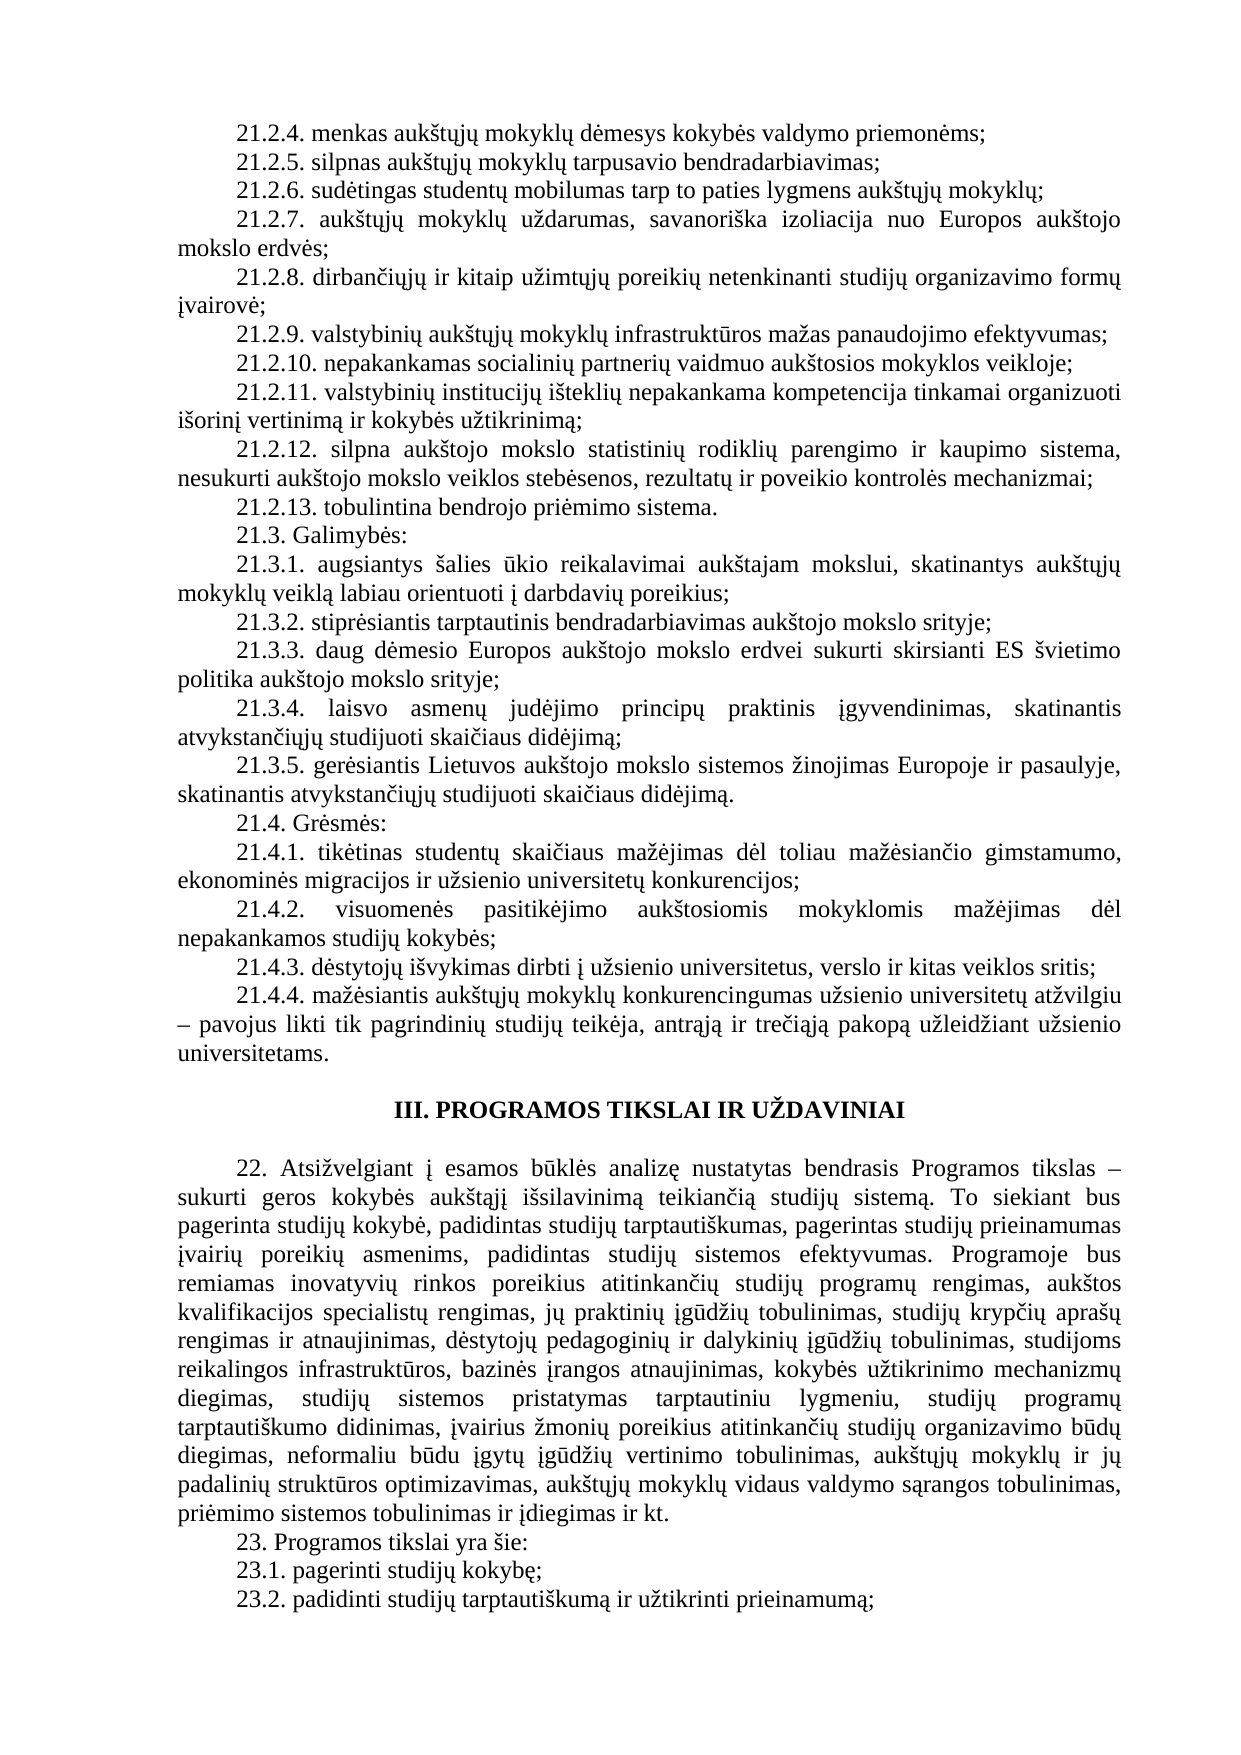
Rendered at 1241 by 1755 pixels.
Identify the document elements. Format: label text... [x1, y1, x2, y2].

text 21.2.6. sudėtingas studentų mobilumas tarp to paties lygmens aukštųjų mokyklų; [177, 176, 1122, 204]
text 21.3.2. stiprėsiantis tarptautinis bendradarbiavimas aukštojo mokslo srityje; [177, 607, 1122, 636]
text 21.2.7. aukštųjų mokyklų uždarumas, savanoriška izoliacija nuo Europos aukštojo mokslo erdvės; [177, 204, 1122, 262]
text 21.2.8. dirbančiųjų ir kitaip užimtųjų poreikių netenkinanti studijų organizavimo formų įvairovė; [177, 262, 1122, 319]
text 21.3. Galimybės: [177, 521, 1122, 549]
text 23.1. pagerinti studijų kokybę; [177, 1556, 1122, 1584]
text 21.4.3. dėstytojų išvykimas dirbti į užsienio universitetus, verslo ir kitas veiklos sritis; [177, 952, 1122, 981]
text 21.4.1. tikėtinas studentų skaičiaus mažėjimas dėl toliau mažėsiančio gimstamumo, ekonominės migracijos ir užsienio universitetų konkurencijos; [177, 837, 1122, 894]
text 21.4. Grėsmės: [177, 808, 1122, 837]
text 21.3.1. augsiantys šalies ūkio reikalavimai aukštajam mokslui, skatinantys aukštųjų mokyklų veiklą labiau orientuoti į darbdavių poreikius; [177, 549, 1122, 607]
text 22. Atsižvelgiant į esamos būklės analizę nustatytas bendrasis Programos tikslas – sukurti geros kokybės aukštąjį išsilavinimą teikiančią studijų sistemą. To siekiant bus pagerinta studijų kokybė, padidintas studijų tarptautiškumas, pagerintas studijų prieinamumas įvairių poreikių asmenims, padidintas studijų sistemos efektyvumas. Programoje bus remiamas inovatyvių rinkos poreikius atitinkančių studijų programų rengimas, aukštos kvalifikacijos specialistų rengimas, jų praktinių įgūdžių tobulinimas, studijų krypčių aprašų rengimas ir atnaujinimas, dėstytojų pedagoginių ir dalykinių įgūdžių tobulinimas, studijoms reikalingos infrastruktūros, bazinės įrangos atnaujinimas, kokybės užtikrinimo mechanizmų diegimas, studijų sistemos pristatymas tarptautiniu lygmeniu, studijų programų tarptautiškumo didinimas, įvairius žmonių poreikius atitinkančių studijų organizavimo būdų diegimas, neformaliu būdu įgytų įgūdžių vertinimo tobulinimas, aukštųjų mokyklų ir jų padalinių struktūros optimizavimas, aukštųjų mokyklų vidaus valdymo sąrangos tobulinimas, priėmimo sistemos tobulinimas ir įdiegimas ir kt. [177, 1153, 1122, 1527]
text 21.2.13. tobulintina bendrojo priėmimo sistema. [177, 492, 1122, 521]
text III. PROGRAMOS TIKSLAI IR UŽDAVINIAI [177, 1096, 1122, 1124]
text 21.2.4. menkas aukštųjų mokyklų dėmesys kokybės valdymo priemonėms; [177, 118, 1122, 147]
text 23. Programos tikslai yra šie: [177, 1527, 1122, 1556]
text 21.4.4. mažėsiantis aukštųjų mokyklų konkurencingumas užsienio universitetų atžvilgiu – pavojus likti tik pagrindinių studijų teikėja, antrąją ir trečiąją pakopą užleidžiant užsienio universitetams. [177, 981, 1122, 1067]
text 21.2.9. valstybinių aukštųjų mokyklų infrastruktūros mažas panaudojimo efektyvumas; [177, 319, 1122, 348]
text 21.2.12. silpna aukštojo mokslo statistinių rodiklių parengimo ir kaupimo sistema, nesukurti aukštojo mokslo veiklos stebėsenos, rezultatų ir poveikio kontrolės mechanizmai; [177, 434, 1122, 492]
text 21.2.5. silpnas aukštųjų mokyklų tarpusavio bendradarbiavimas; [177, 147, 1122, 176]
text 21.2.11. valstybinių institucijų išteklių nepakankama kompetencija tinkamai organizuoti išorinį vertinimą ir kokybės užtikrinimą; [177, 377, 1122, 434]
text 23.2. padidinti studijų tarptautiškumą ir užtikrinti prieinamumą; [177, 1584, 1122, 1613]
text 21.4.2. visuomenės pasitikėjimo aukštosiomis mokyklomis mažėjimas dėl nepakankamos studijų kokybės; [177, 894, 1122, 952]
text 21.3.5. gerėsiantis Lietuvos aukštojo mokslo sistemos žinojimas Europoje ir pasaulyje, skatinantis atvykstančiųjų studijuoti skaičiaus didėjimą. [177, 751, 1122, 808]
text 21.3.3. daug dėmesio Europos aukštojo mokslo erdvei sukurti skirsianti ES švietimo politika aukštojo mokslo srityje; [177, 636, 1122, 693]
text 21.2.10. nepakankamas socialinių partnerių vaidmuo aukštosios mokyklos veikloje; [177, 348, 1122, 377]
text 21.3.4. laisvo asmenų judėjimo principų praktinis įgyvendinimas, skatinantis atvykstančiųjų studijuoti skaičiaus didėjimą; [177, 693, 1122, 751]
